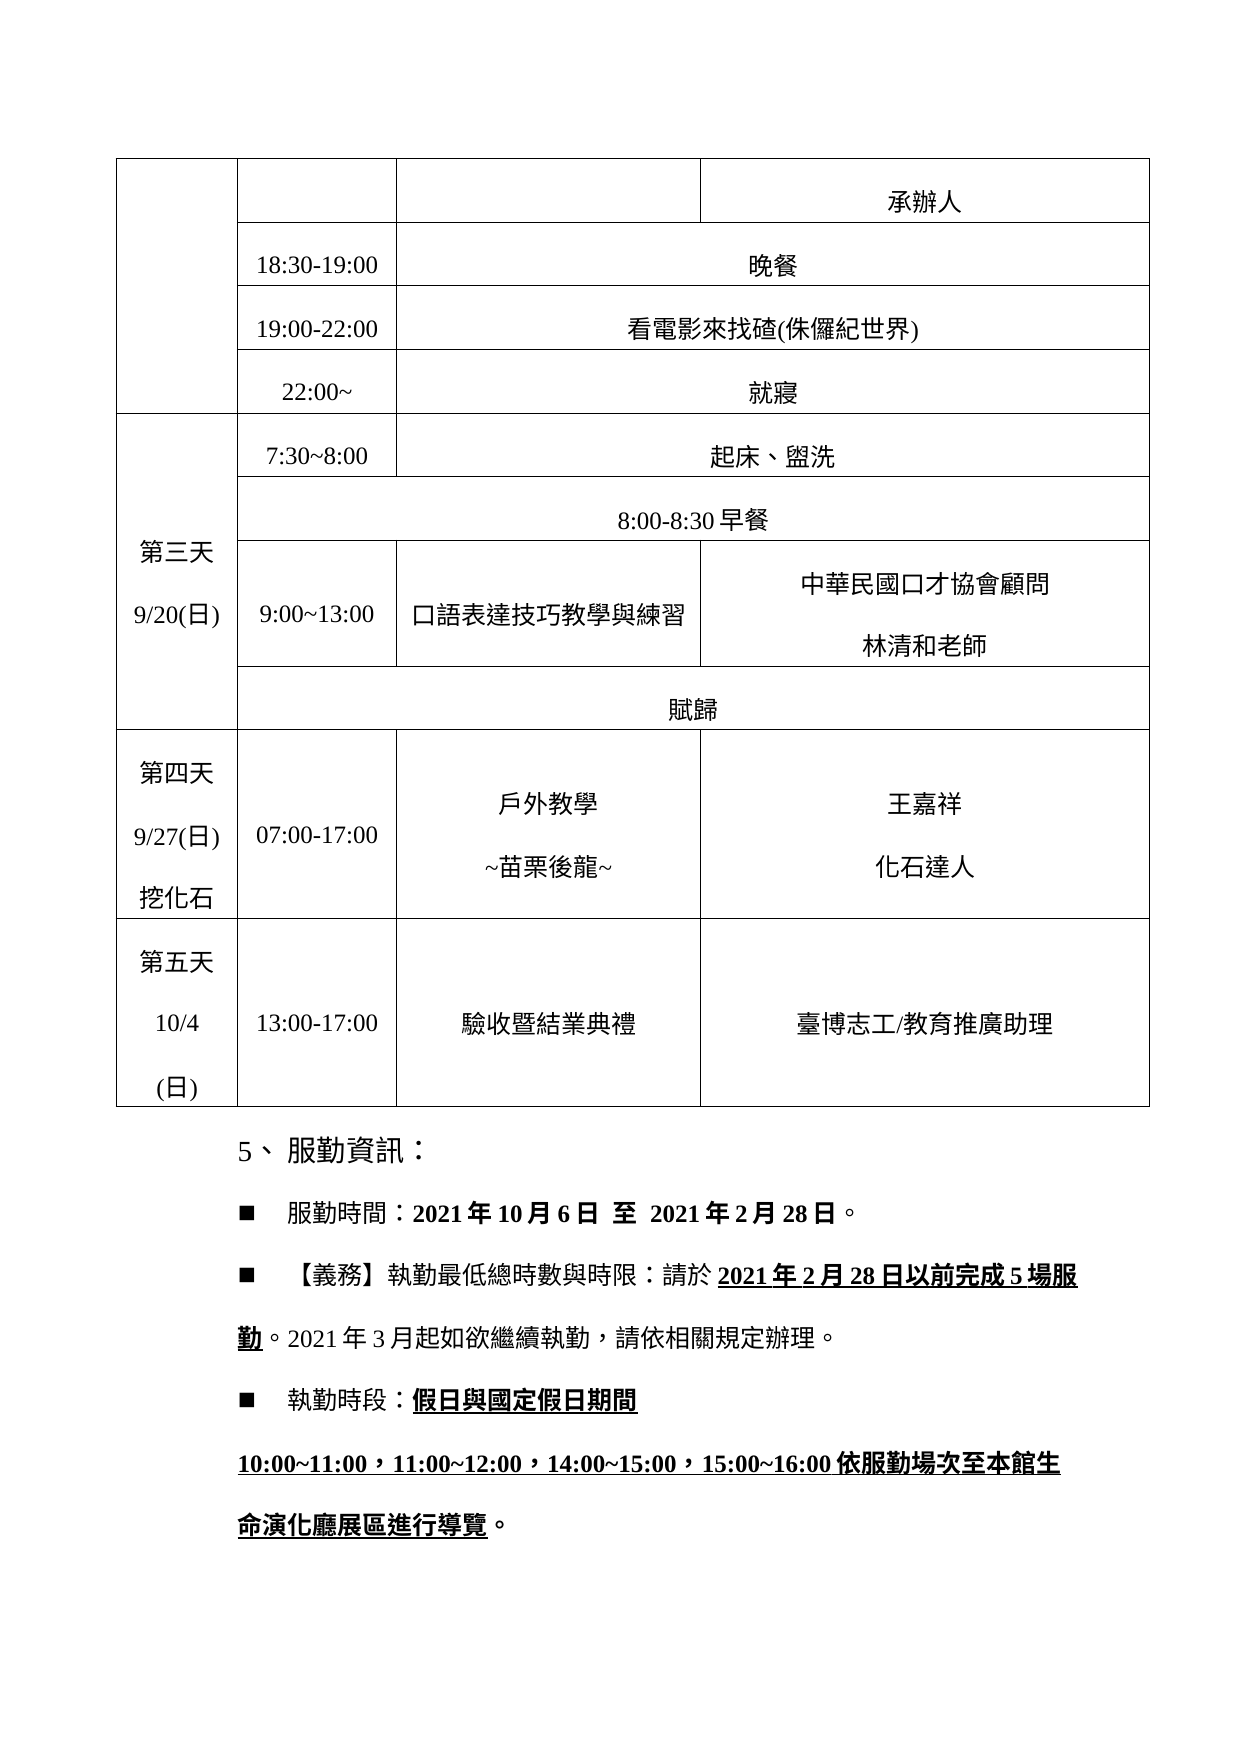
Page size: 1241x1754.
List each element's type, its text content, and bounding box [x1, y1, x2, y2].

table_cell 承辦人 [701, 159, 1149, 222]
table_cell 第三天 9/20(日) [117, 414, 237, 729]
table_cell 晚餐 [397, 223, 1149, 285]
table_cell 8:00-8:30早餐 [238, 477, 1149, 539]
table_cell 驗收暨結業典禮 [397, 919, 700, 1106]
table_cell 戶外教學 ~苗栗後龍~ [397, 730, 700, 918]
table_cell [117, 159, 237, 412]
table_cell 中華民國口才協會顧問 林清和老師 [701, 541, 1149, 666]
table_cell [238, 159, 396, 222]
list 執勤時段：假日與國定假日期間10:00~11:00，11:00~12:00，14:00~15:00，15:00~16:00依服勤場次至本館生命演化廳展區進行導覽。 [237, 1357, 1078, 1545]
table_cell 07:00-17:00 [238, 730, 396, 918]
table_cell 就寢 [397, 350, 1149, 412]
table_cell 第四天 9/27(日) 挖化石 [117, 730, 237, 918]
table_cell 第五天 10/4 (日) [117, 919, 237, 1106]
table_cell 7:30~8:00 [238, 414, 396, 476]
table_cell 22:00~ [238, 350, 396, 412]
table_cell 口語表達技巧教學與練習 [397, 541, 700, 666]
table_cell 賦歸 [238, 667, 1149, 729]
list 服勤資訊： [237, 1107, 1078, 1170]
list 服勤時間：2021年10月6日 至 2021年2月28日。 [237, 1170, 1078, 1232]
table_cell 看電影來找碴(侏儸紀世界) [397, 286, 1149, 349]
table_cell 18:30-19:00 [238, 223, 396, 285]
table_cell 13:00-17:00 [238, 919, 396, 1106]
table_cell 王嘉祥 化石達人 [701, 730, 1149, 918]
table_cell 9:00~13:00 [238, 541, 396, 666]
table_cell 起床、盥洗 [397, 414, 1149, 476]
table_cell 19:00-22:00 [238, 286, 396, 349]
list 【義務】執勤最低總時數與時限：請於2021年2月28日以前完成5場服勤。2021年3月起如欲繼續執勤，請依相關規定辦理。 [237, 1232, 1078, 1357]
table_cell [397, 159, 700, 222]
table_cell 臺博志工/教育推廣助理 [701, 919, 1149, 1106]
